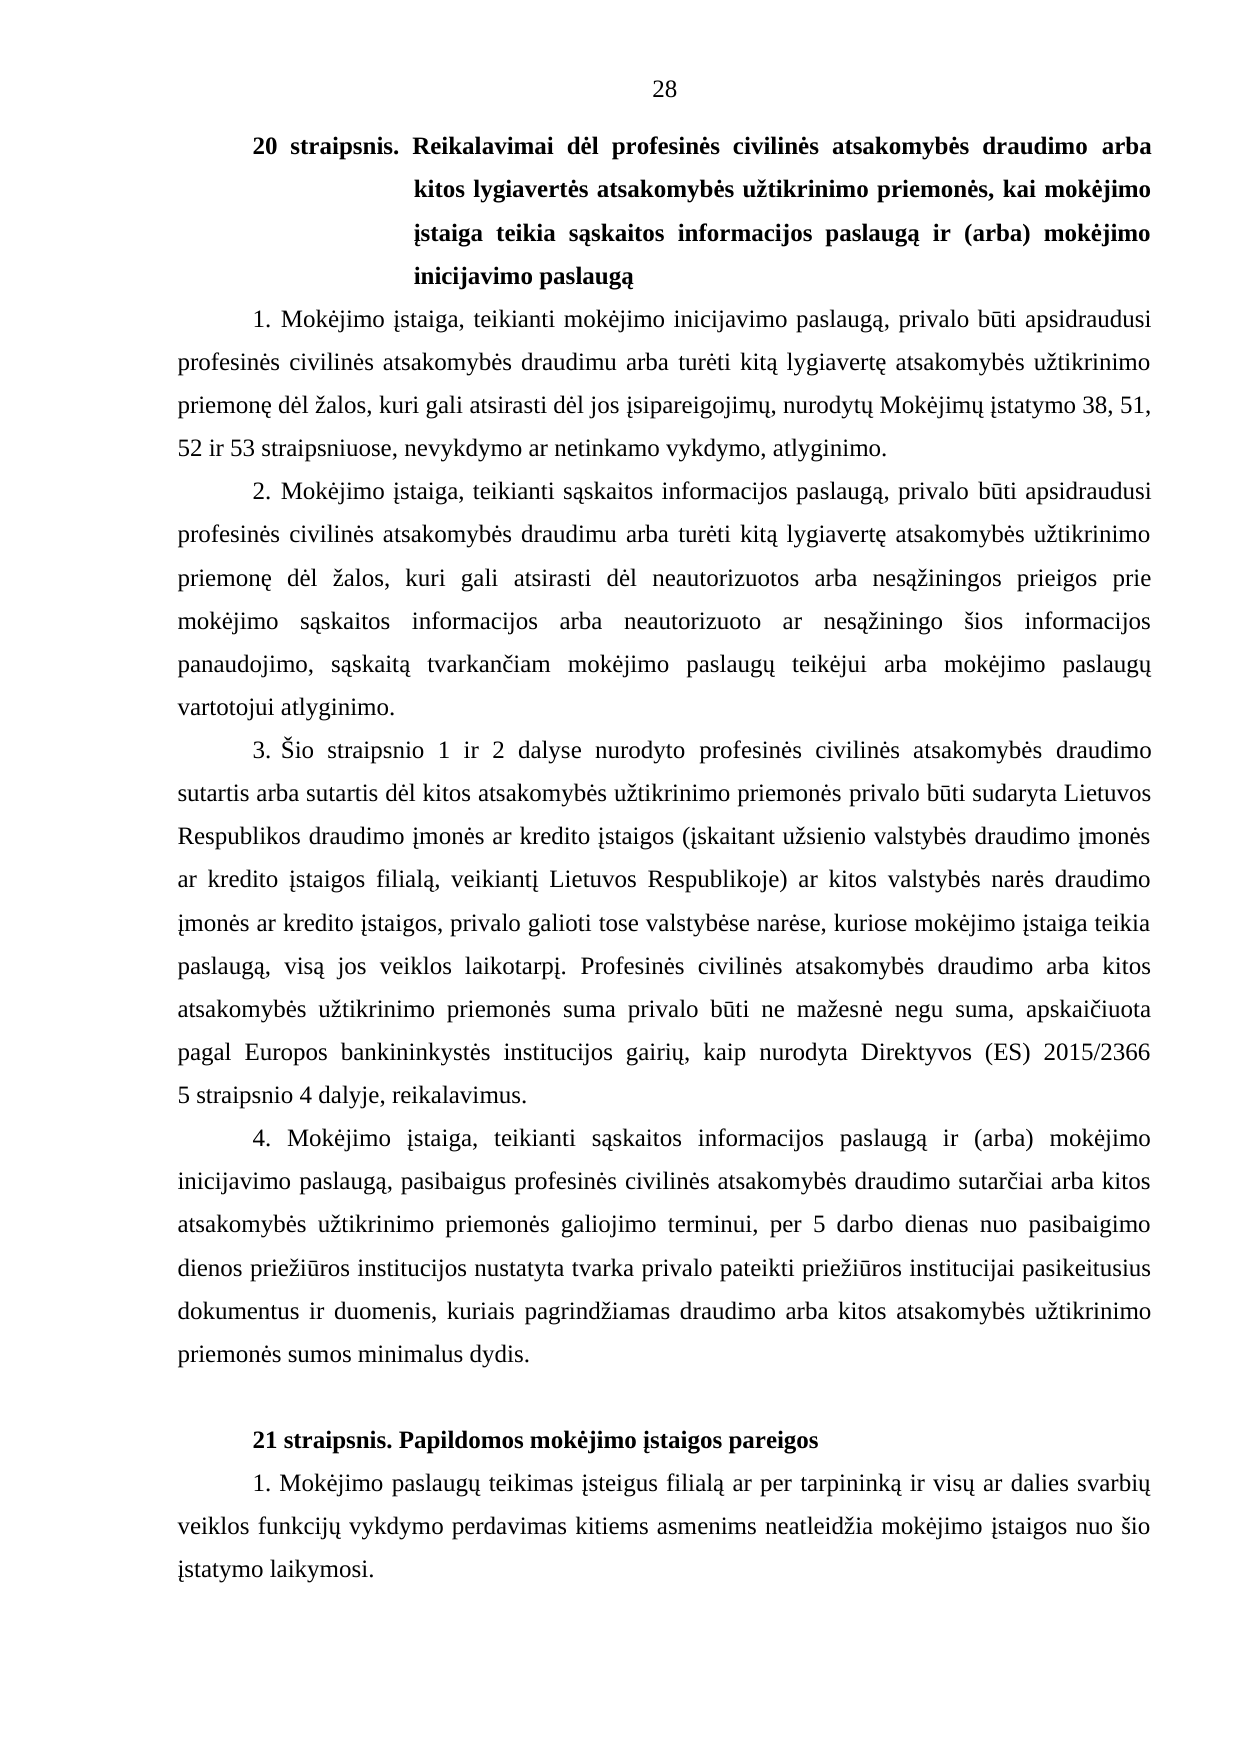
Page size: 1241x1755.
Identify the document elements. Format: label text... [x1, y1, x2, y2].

text 2. Mokėjimo įstaiga, teikianti sąskaitos informacijos paslaugą, privalo būti apsidraudusi profesinės civilinės atsakomybės draudimu arba turėti kitą lygiavertę atsakomybės užtikrinimo priemonę dėl žalos, kuri gali atsirasti dėl neautorizuotos arba nesąžiningos prieigos prie mokėjimo sąskaitos informacijos arba neautorizuoto ar nesąžiningo šios informacijos panaudojimo, sąskaitą tvarkančiam mokėjimo paslaugų teikėjui arba mokėjimo paslaugų vartotojui atlyginimo. [177, 476, 1152, 721]
text 1. Mokėjimo įstaiga, teikianti mokėjimo inicijavimo paslaugą, privalo būti apsidraudusi profesinės civilinės atsakomybės draudimu arba turėti kitą lygiavertę atsakomybės užtikrinimo priemonę dėl žalos, kuri gali atsirasti dėl jos įsipareigojimų, nurodytų Mokėjimų įstatymo 38, 51, 52 ir 53 straipsniuose, nevykdymo ar netinkamo vykdymo, atlyginimo. [177, 304, 1152, 462]
text 3. Šio straipsnio 1 ir 2 dalyse nurodyto profesinės civilinės atsakomybės draudimo sutartis arba sutartis dėl kitos atsakomybės užtikrinimo priemonės privalo būti sudaryta Lietuvos Respublikos draudimo įmonės ar kredito įstaigos (įskaitant užsienio valstybės draudimo įmonės ar kredito įstaigos filialą, veikiantį Lietuvos Respublikoje) ar kitos valstybės narės draudimo įmonės ar kredito įstaigos, privalo galioti tose valstybėse narėse, kuriose mokėjimo įstaiga teikia paslaugą, visą jos veiklos laikotarpį. Profesinės civilinės atsakomybės draudimo arba kitos atsakomybės užtikrinimo priemonės suma privalo būti ne mažesnė negu suma, apskaičiuota pagal Europos bankininkystės institucijos gairių, kaip nurodyta Direktyvos (ES) 2015/2366 5 straipsnio 4 dalyje, reikalavimus. [177, 735, 1152, 1109]
text 1. Mokėjimo paslaugų teikimas įsteigus filialą ar per tarpininką ir visų ar dalies svarbių veiklos funkcijų vykdymo perdavimas kitiems asmenims neatleidžia mokėjimo įstaigos nuo šio įstatymo laikymosi. [177, 1468, 1152, 1583]
text 4. Mokėjimo įstaiga, teikianti sąskaitos informacijos paslaugą ir (arba) mokėjimo inicijavimo paslaugą, pasibaigus profesinės civilinės atsakomybės draudimo sutarčiai arba kitos atsakomybės užtikrinimo priemonės galiojimo terminui, per 5 darbo dienas nuo pasibaigimo dienos priežiūros institucijos nustatyta tvarka privalo pateikti priežiūros institucijai pasikeitusius dokumentus ir duomenis, kuriais pagrindžiamas draudimo arba kitos atsakomybės užtikrinimo priemonės sumos minimalus dydis. [177, 1123, 1152, 1368]
text 20 straipsnis. Reikalavimai dėl profesinės civilinės atsakomybės draudimo arba kitos lygiavertės atsakomybės užtikrinimo priemonės, kai mokėjimo įstaiga teikia sąskaitos informacijos paslaugą ir (arba) mokėjimo inicijavimo paslaugą [252, 131, 1152, 289]
text 21 straipsnis. Papildomos mokėjimo įstaigos pareigos [177, 1425, 1152, 1454]
